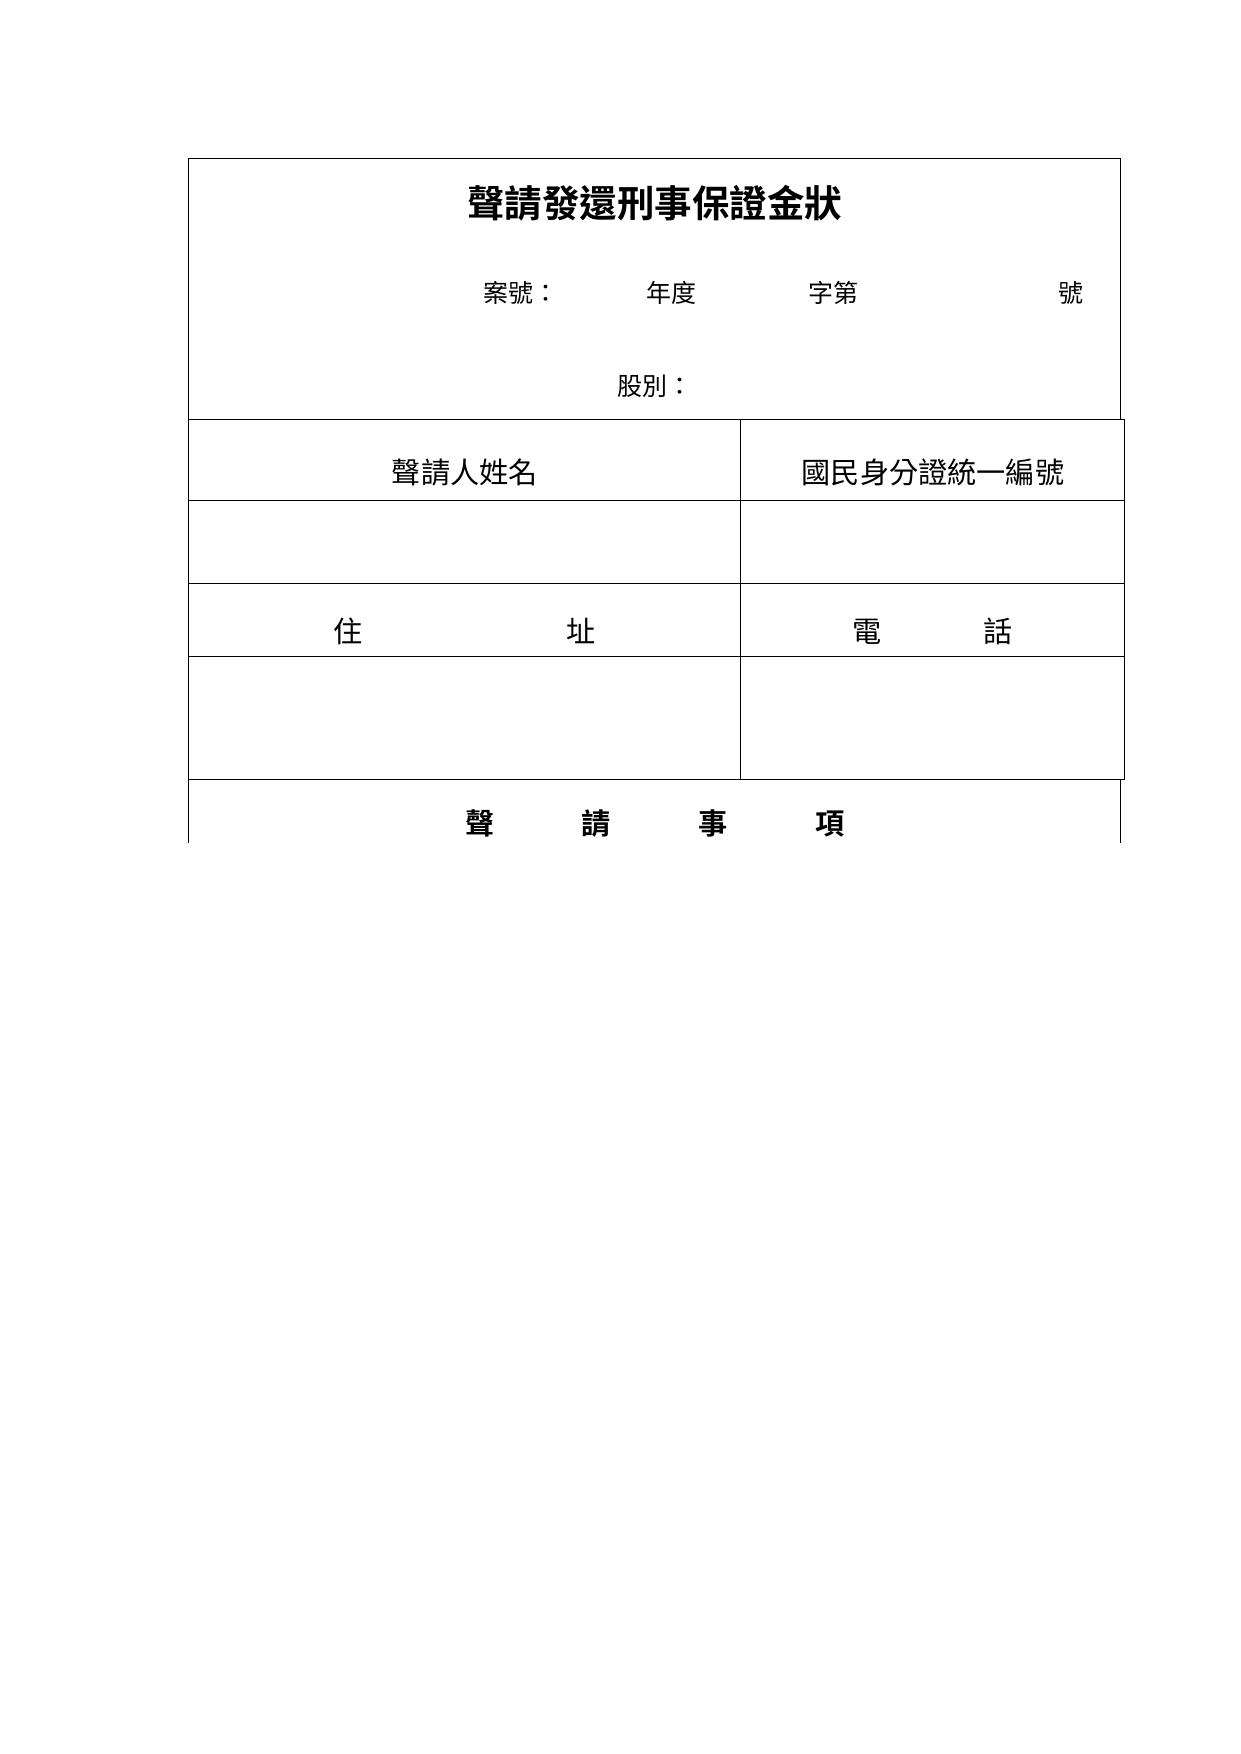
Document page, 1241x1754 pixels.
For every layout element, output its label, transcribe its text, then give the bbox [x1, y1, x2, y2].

table_header 聲請發還刑事保證金狀 案號： 年度 字第 號 股別： [189, 159, 1120, 419]
table_cell 聲請人姓名 [189, 420, 740, 500]
table_cell 聲 請 事 項 [189, 780, 1120, 843]
table_cell [741, 657, 1124, 779]
table_cell 電 話 [741, 584, 1124, 656]
table_cell [741, 501, 1124, 583]
table_cell 國民身分證統一編號 [741, 420, 1124, 500]
table_cell [189, 501, 740, 583]
table_cell 住 址 [189, 584, 740, 656]
table_cell [189, 657, 740, 779]
